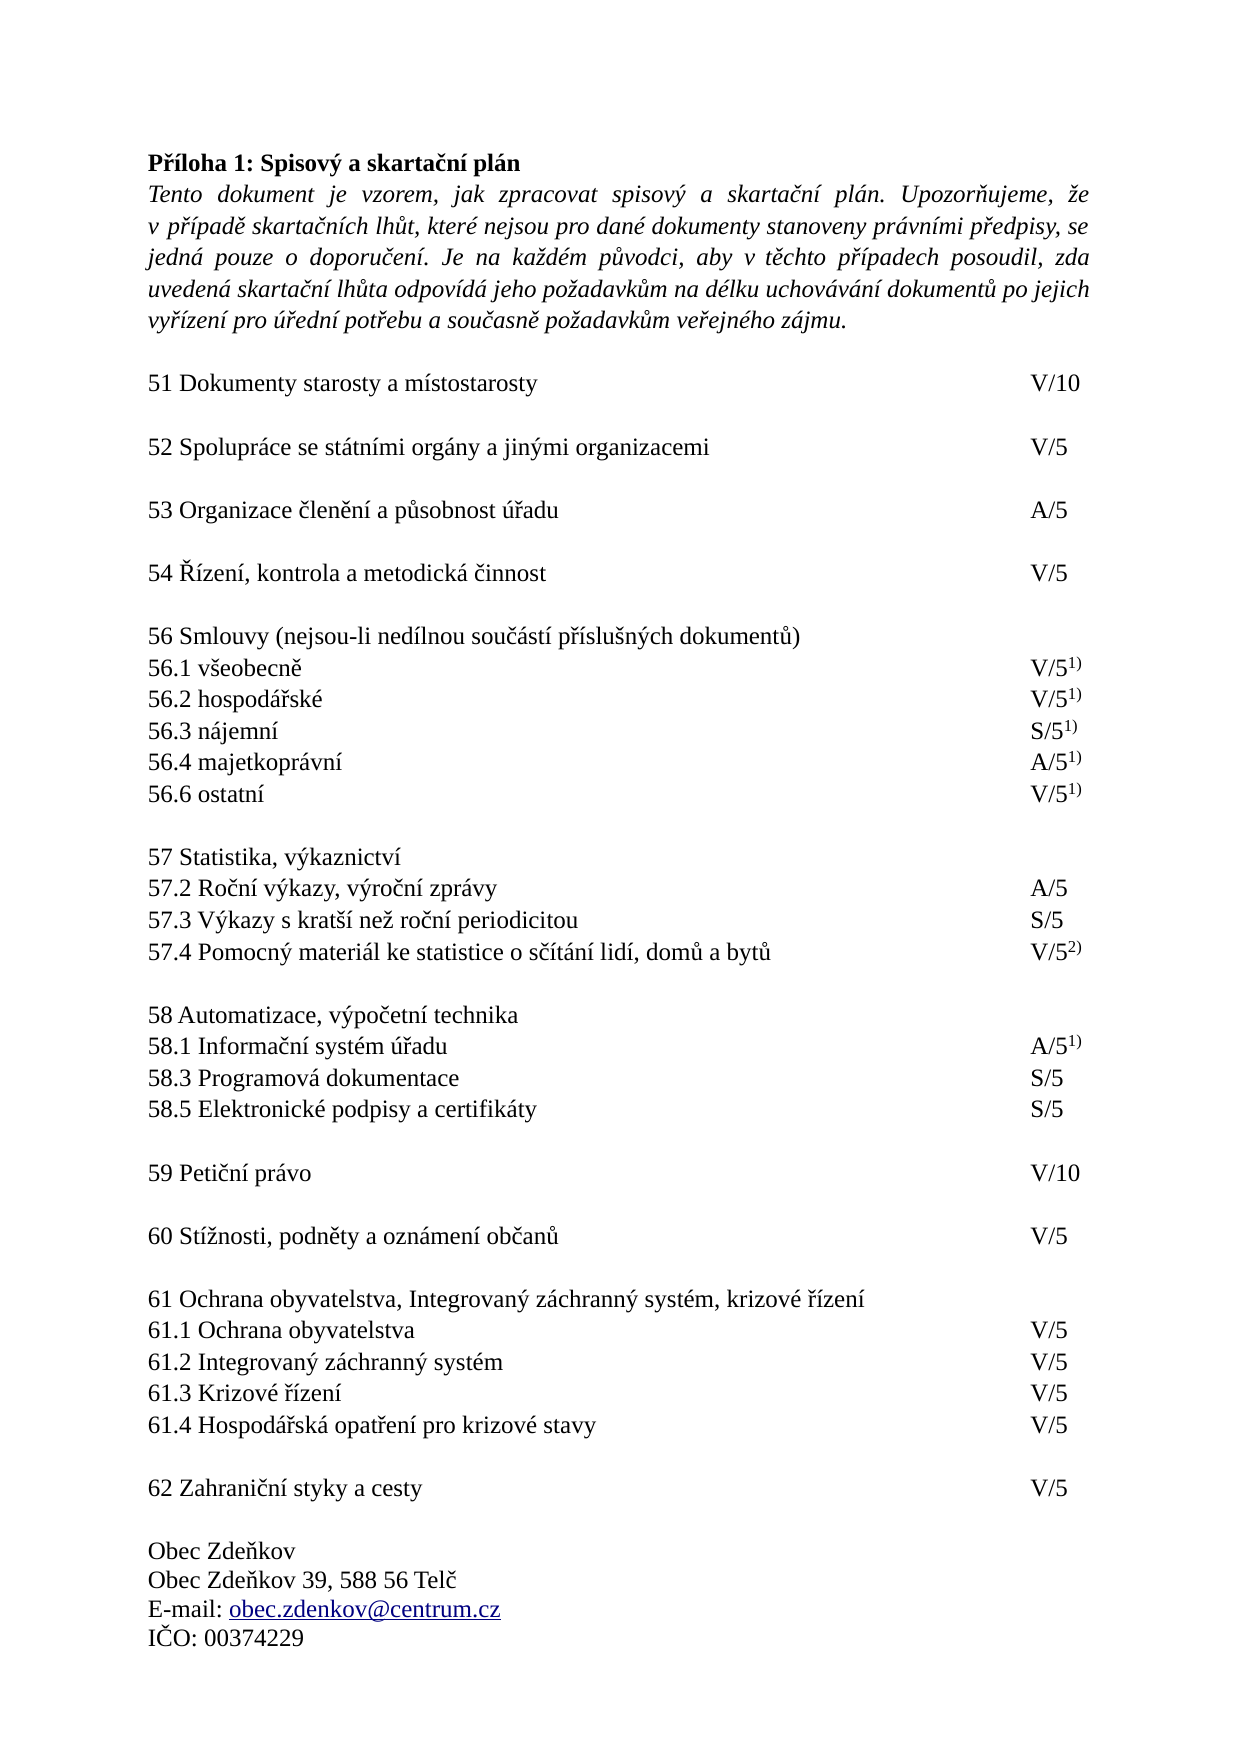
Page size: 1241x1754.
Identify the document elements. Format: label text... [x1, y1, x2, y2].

text 56.2 hospodářské V/51) [148, 684, 1152, 713]
text 60 Stížnosti, podněty a oznámení občanů V/5 [148, 1221, 1152, 1249]
text 58.3 Programová dokumentace S/5 [148, 1063, 1152, 1092]
text 51 Dokumenty starosty a místostarosty V/10 [148, 368, 1152, 397]
text 58.5 Elektronické podpisy a certifikáty S/5 [148, 1094, 1152, 1123]
text 54 Řízení, kontrola a metodická činnost V/5 [148, 558, 1152, 587]
text 56.1 všeobecně V/51) [148, 653, 1152, 681]
text 53 Organizace členění a působnost úřadu A/5 [148, 495, 1152, 523]
text 61.1 Ochrana obyvatelstva V/5 [148, 1315, 1152, 1344]
text 57.4 Pomocný materiál ke statistice o sčítání lidí, domů a bytů V/52) [148, 937, 1152, 965]
text 56 Smlouvy (nejsou-li nedílnou součástí příslušných dokumentů) [148, 621, 1152, 650]
text 61 Ochrana obyvatelstva, Integrovaný záchranný systém, krizové řízení [148, 1284, 1152, 1313]
text 56.6 ostatní V/51) [148, 779, 1152, 808]
text 57.2 Roční výkazy, výroční zprávy A/5 [148, 873, 1152, 902]
text 61.2 Integrovaný záchranný systém V/5 [148, 1347, 1152, 1376]
text 61.4 Hospodářská opatření pro krizové stavy V/5 [148, 1410, 1152, 1439]
text 57 Statistika, výkaznictví [148, 842, 1152, 871]
text Tento dokument je vzorem, jak zpracovat spisový a skartační plán. Upozorňujeme, že v případě skartačních lhůt, které nejsou pro dané dokumenty stanoveny právními předpisy, se jedná pouze o doporučení. Je na každém původci, aby v těchto případech posoudil, zda uvedená skartační lhůta odpovídá jeho požadavkům na délku uchovávání dokumentů po jejich vyřízení pro úřední potřebu a současně požadavkům veřejného zájmu. [148, 179, 1093, 334]
text 56.4 majetkoprávní A/51) [148, 747, 1152, 776]
text Příloha 1: Spisový a skartační plán [148, 148, 1093, 176]
text 58.1 Informační systém úřadu A/51) [148, 1031, 1152, 1060]
text 56.3 nájemní S/51) [148, 716, 1152, 744]
text 57.3 Výkazy s kratší než roční periodicitou S/5 [148, 905, 1152, 934]
text 62 Zahraniční styky a cesty V/5 [148, 1473, 1152, 1502]
text 59 Petiční právo V/10 [148, 1158, 1152, 1186]
text 58 Automatizace, výpočetní technika [148, 1000, 1152, 1028]
text 61.3 Krizové řízení V/5 [148, 1378, 1152, 1407]
text 52 Spolupráce se státními orgány a jinými organizacemi V/5 [148, 432, 1152, 460]
